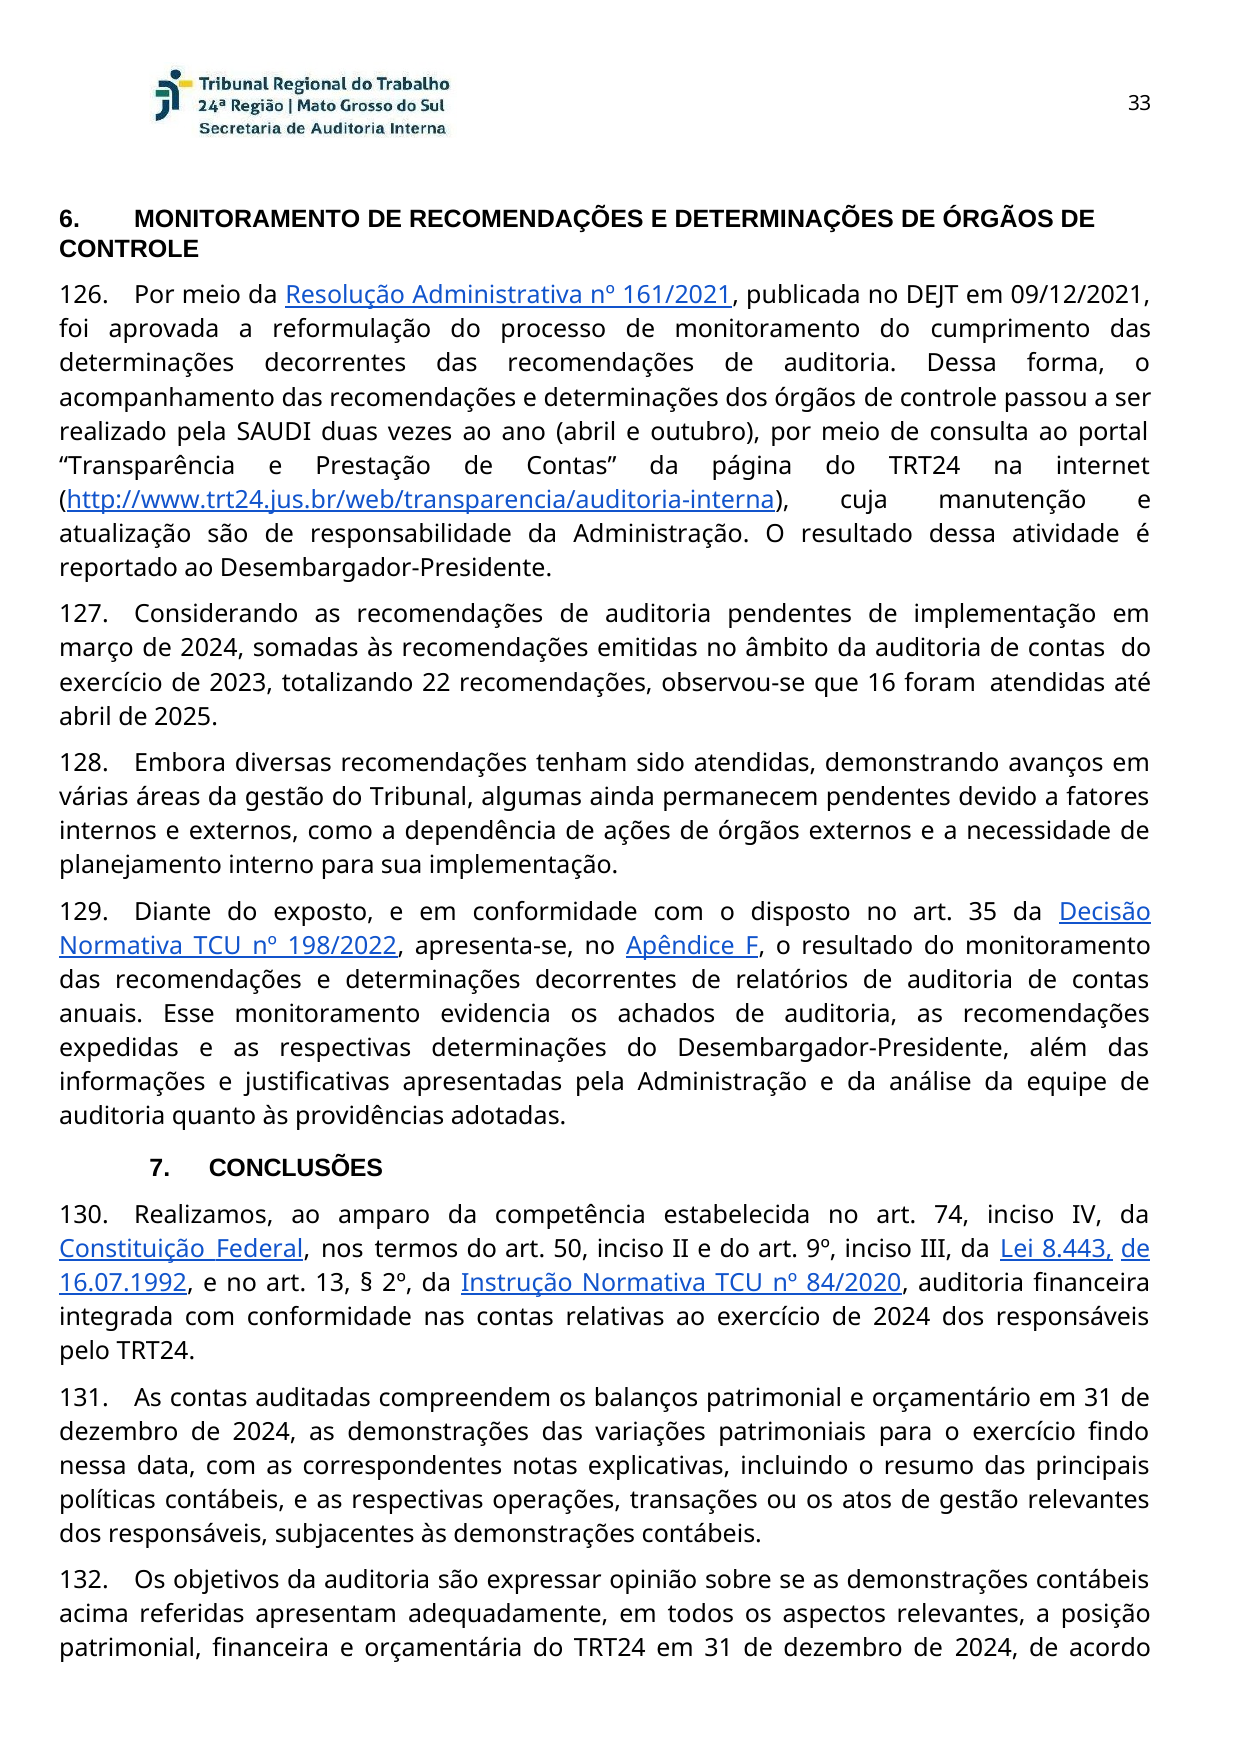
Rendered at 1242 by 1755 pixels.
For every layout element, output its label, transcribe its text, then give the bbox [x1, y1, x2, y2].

list MONITORAMENTO DE RECOMENDAÇÕES E DETERMINAÇÕES DE ÓRGÃOS DE CONTROLE [59, 204, 1127, 263]
list Diante do exposto, e em conformidade com o disposto no art. 35 da Decisão Normativa TCU nº 198/2022, apresenta-se, no Apêndice F, o resultado do monitoramento das recomendações e determinações decorrentes de relatórios de auditoria de contas anuais. Esse monitoramento evidencia os achados de auditoria, as recomendações expedidas e as respectivas determinações do Desembargador-Presidente, além das informações e justificativas apresentadas pela Administração e da análise da equipe de auditoria quanto às providências adotadas. [59, 893, 1151, 1132]
list As contas auditadas compreendem os balanços patrimonial e orçamentário em 31 de dezembro de 2024, as demonstrações das variações patrimoniais para o exercício findo nessa data, com as correspondentes notas explicativas, incluindo o resumo das principais políticas contábeis, e as respectivas operações, transações ou os atos de gestão relevantes dos responsáveis, subjacentes às demonstrações contábeis. [59, 1379, 1151, 1549]
list Os objetivos da auditoria são expressar opinião sobre se as demonstrações contábeis acima referidas apresentam adequadamente, em todos os aspectos relevantes, a posição patrimonial, financeira e orçamentária do TRT24 em 31 de dezembro de 2024, de acordo [59, 1562, 1151, 1664]
list CONCLUSÕES [149, 1153, 1183, 1182]
list Considerando as recomendações de auditoria pendentes de implementação em março de 2024, somadas às recomendações emitidas no âmbito da auditoria de contas do exercício de 2023, totalizando 22 recomendações, observou-se que 16 foram atendidas até abril de 2025. [59, 596, 1151, 732]
list Por meio da Resolução Administrativa nº 161/2021, publicada no DEJT em 09/12/2021, foi aprovada a reformulação do processo de monitoramento do cumprimento das determinações decorrentes das recomendações de auditoria. Dessa forma, o acompanhamento das recomendações e determinações dos órgãos de controle passou a ser realizado pela SAUDI duas vezes ao ano (abril e outubro), por meio de consulta ao portal “Transparência e Prestação de Contas” da página do TRT24 na internet (http://www.trt24.jus.br/web/transparencia/auditoria-interna), cuja manutenção e atualização são de responsabilidade da Administração. O resultado dessa atividade é reportado ao Desembargador-Presidente. [59, 277, 1151, 583]
list Embora diversas recomendações tenham sido atendidas, demonstrando avanços em várias áreas da gestão do Tribunal, algumas ainda permanecem pendentes devido a fatores internos e externos, como a dependência de ações de órgãos externos e a necessidade de planejamento interno para sua implementação. [59, 745, 1151, 881]
list Realizamos, ao amparo da competência estabelecida no art. 74, inciso IV, da Constituição Federal, nos termos do art. 50, inciso II e do art. 9º, inciso III, da Lei 8.443, de 16.07.1992, e no art. 13, § 2º, da Instrução Normativa TCU nº 84/2020, auditoria financeira integrada com conformidade nas contas relativas ao exercício de 2024 dos responsáveis pelo TRT24. [59, 1196, 1151, 1367]
